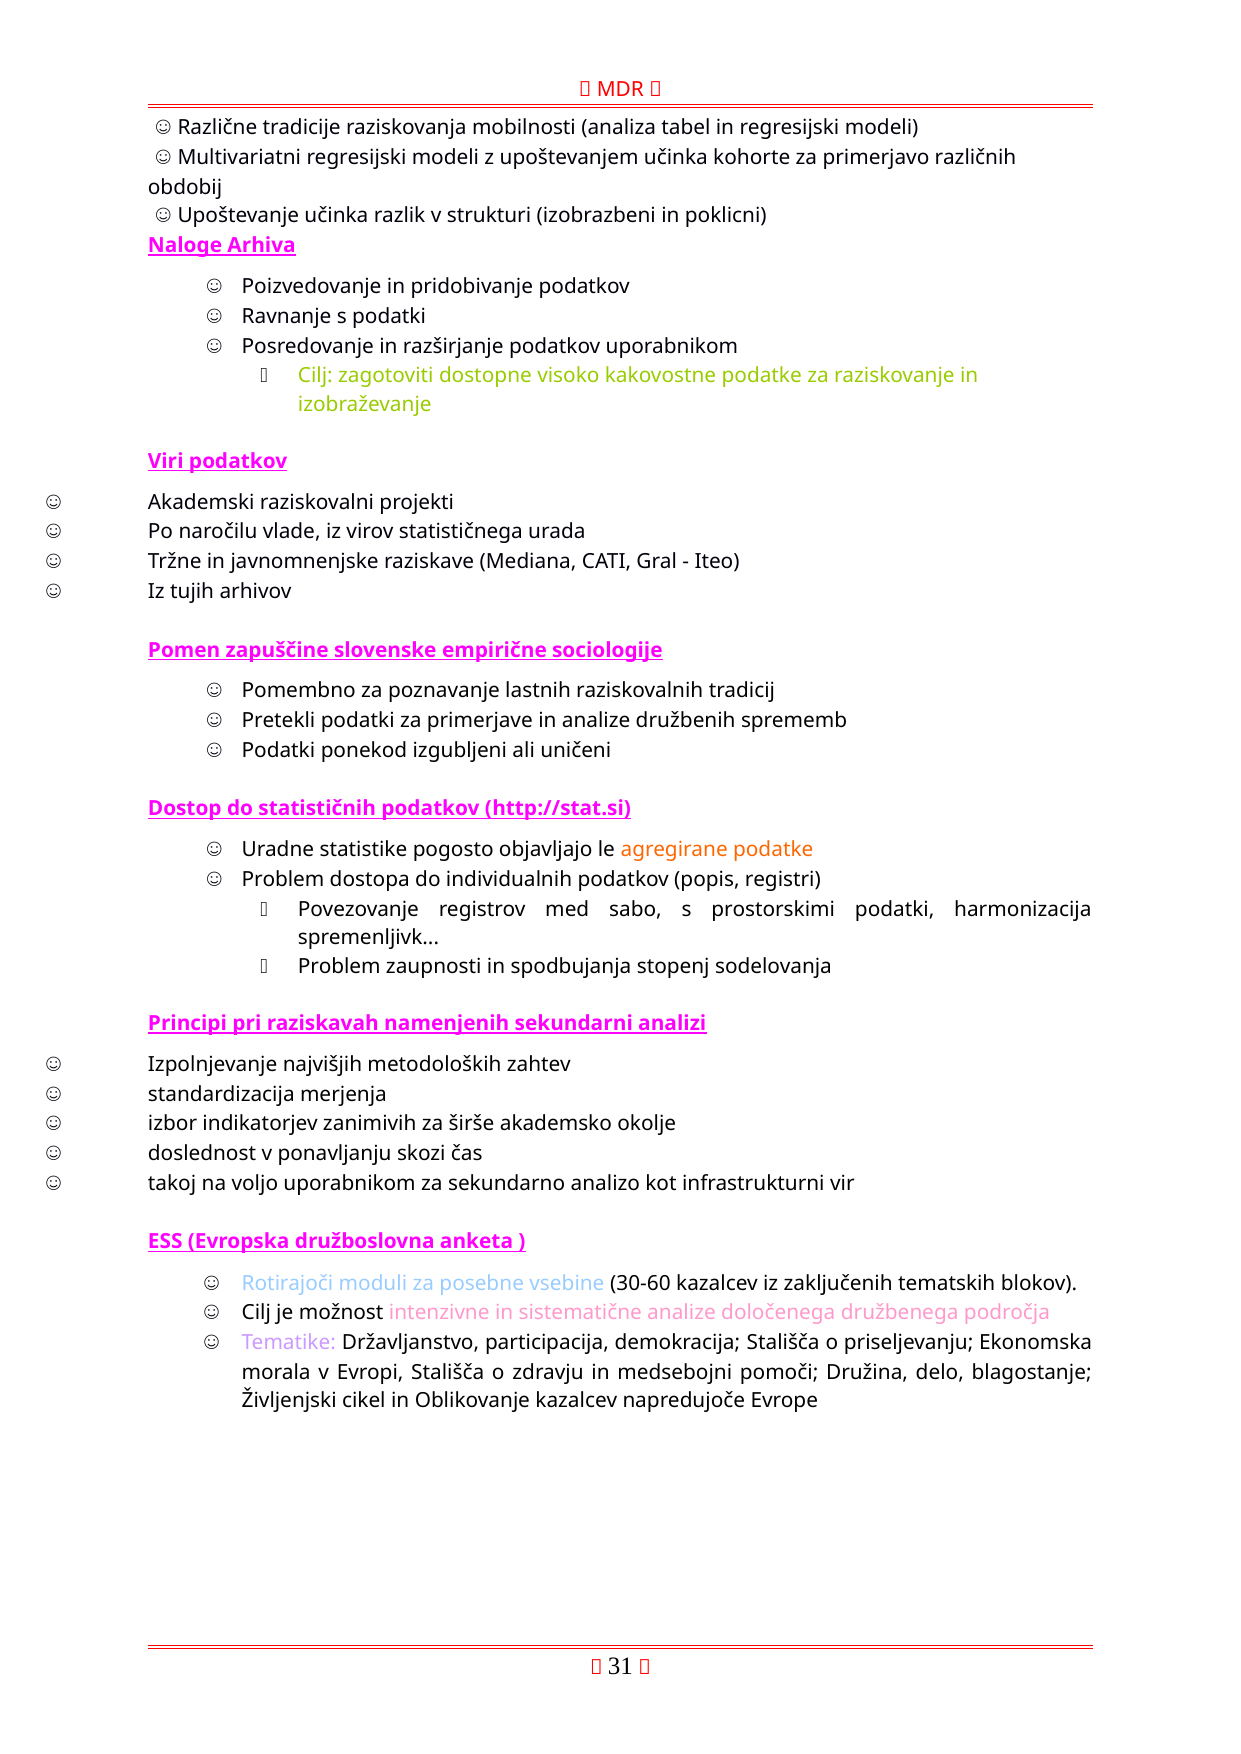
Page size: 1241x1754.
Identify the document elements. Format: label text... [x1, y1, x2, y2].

list Rotirajoči moduli za posebne vsebine (30-60 kazalcev iz zaključenih tematskih blokov). [204, 1268, 1093, 1297]
list Problem zaupnosti in spodbujanja stopenj sodelovanja [260, 951, 1093, 979]
list Pomembno za poznavanje lastnih raziskovalnih tradicij [177, 676, 1093, 705]
list Akademski raziskovalni projekti [46, 487, 1093, 517]
list Izpolnjevanje najvišjih metodoloških zahtev [46, 1049, 1093, 1079]
list Cilj je možnost intenzivne in sistematične analize določenega družbenega področja [204, 1297, 1093, 1327]
list Posredovanje in razširjanje podatkov uporabnikom [177, 331, 1093, 361]
list Iz tujih arhivov [46, 576, 1093, 606]
text Dostop do statističnih podatkov (http://stat.si) [148, 793, 1093, 822]
list Cilj: zagotoviti dostopne visoko kakovostne podatke za raziskovanje in izobraževanje [260, 361, 1093, 417]
list izbor indikatorjev zanimivih za širše akademsko okolje [46, 1108, 1093, 1138]
list Povezovanje registrov med sabo, s prostorskimi podatki, harmonizacija spremenljivk... [260, 894, 1093, 951]
list Različne tradicije raziskovanja mobilnosti (analiza tabel in regresijski modeli) [148, 112, 1093, 142]
list Pretekli podatki za primerjave in analize družbenih sprememb [177, 705, 1093, 735]
text Viri podatkov [148, 446, 1093, 474]
list takoj na voljo uporabnikom za sekundarno analizo kot infrastrukturni vir [46, 1168, 1093, 1198]
list Problem dostopa do individualnih podatkov (popis, registri) [177, 864, 1093, 894]
list standardizacija merjenja [46, 1079, 1093, 1108]
list Multivariatni regresijski modeli z upoštevanjem učinka kohorte za primerjavo različnih obdobij [148, 142, 1093, 200]
list Poizvedovanje in pridobivanje podatkov [177, 271, 1093, 301]
text Pomen zapuščine slovenske empirične sociologije [148, 635, 1093, 663]
text Naloge Arhiva [148, 230, 1093, 259]
list Podatki ponekod izgubljeni ali uničeni [177, 735, 1093, 765]
text ESS (Evropska družboslovna anketa ) [148, 1227, 1093, 1255]
list Uradne statistike pogosto objavljajo le agregirane podatke [177, 834, 1093, 864]
list Upoštevanje učinka razlik v strukturi (izobrazbeni in poklicni) [148, 200, 1093, 230]
text Principi pri raziskavah namenjenih sekundarni analizi [148, 1008, 1093, 1036]
list Po naročilu vlade, iz virov statističnega urada [46, 517, 1093, 546]
list doslednost v ponavljanju skozi čas [46, 1138, 1093, 1168]
list Ravnanje s podatki [177, 301, 1093, 331]
list Tematike: Državljanstvo, participacija, demokracija; Stališča o priseljevanju; Ekonomska morala v Evropi, Stališča o zdravju in medsebojni pomoči; Družina, delo, blagostanje; Življenjski cikel in Oblikovanje kazalcev napredujoče Evrope [204, 1327, 1093, 1414]
list Tržne in javnomnenjske raziskave (Mediana, CATI, Gral - Iteo) [46, 546, 1093, 576]
